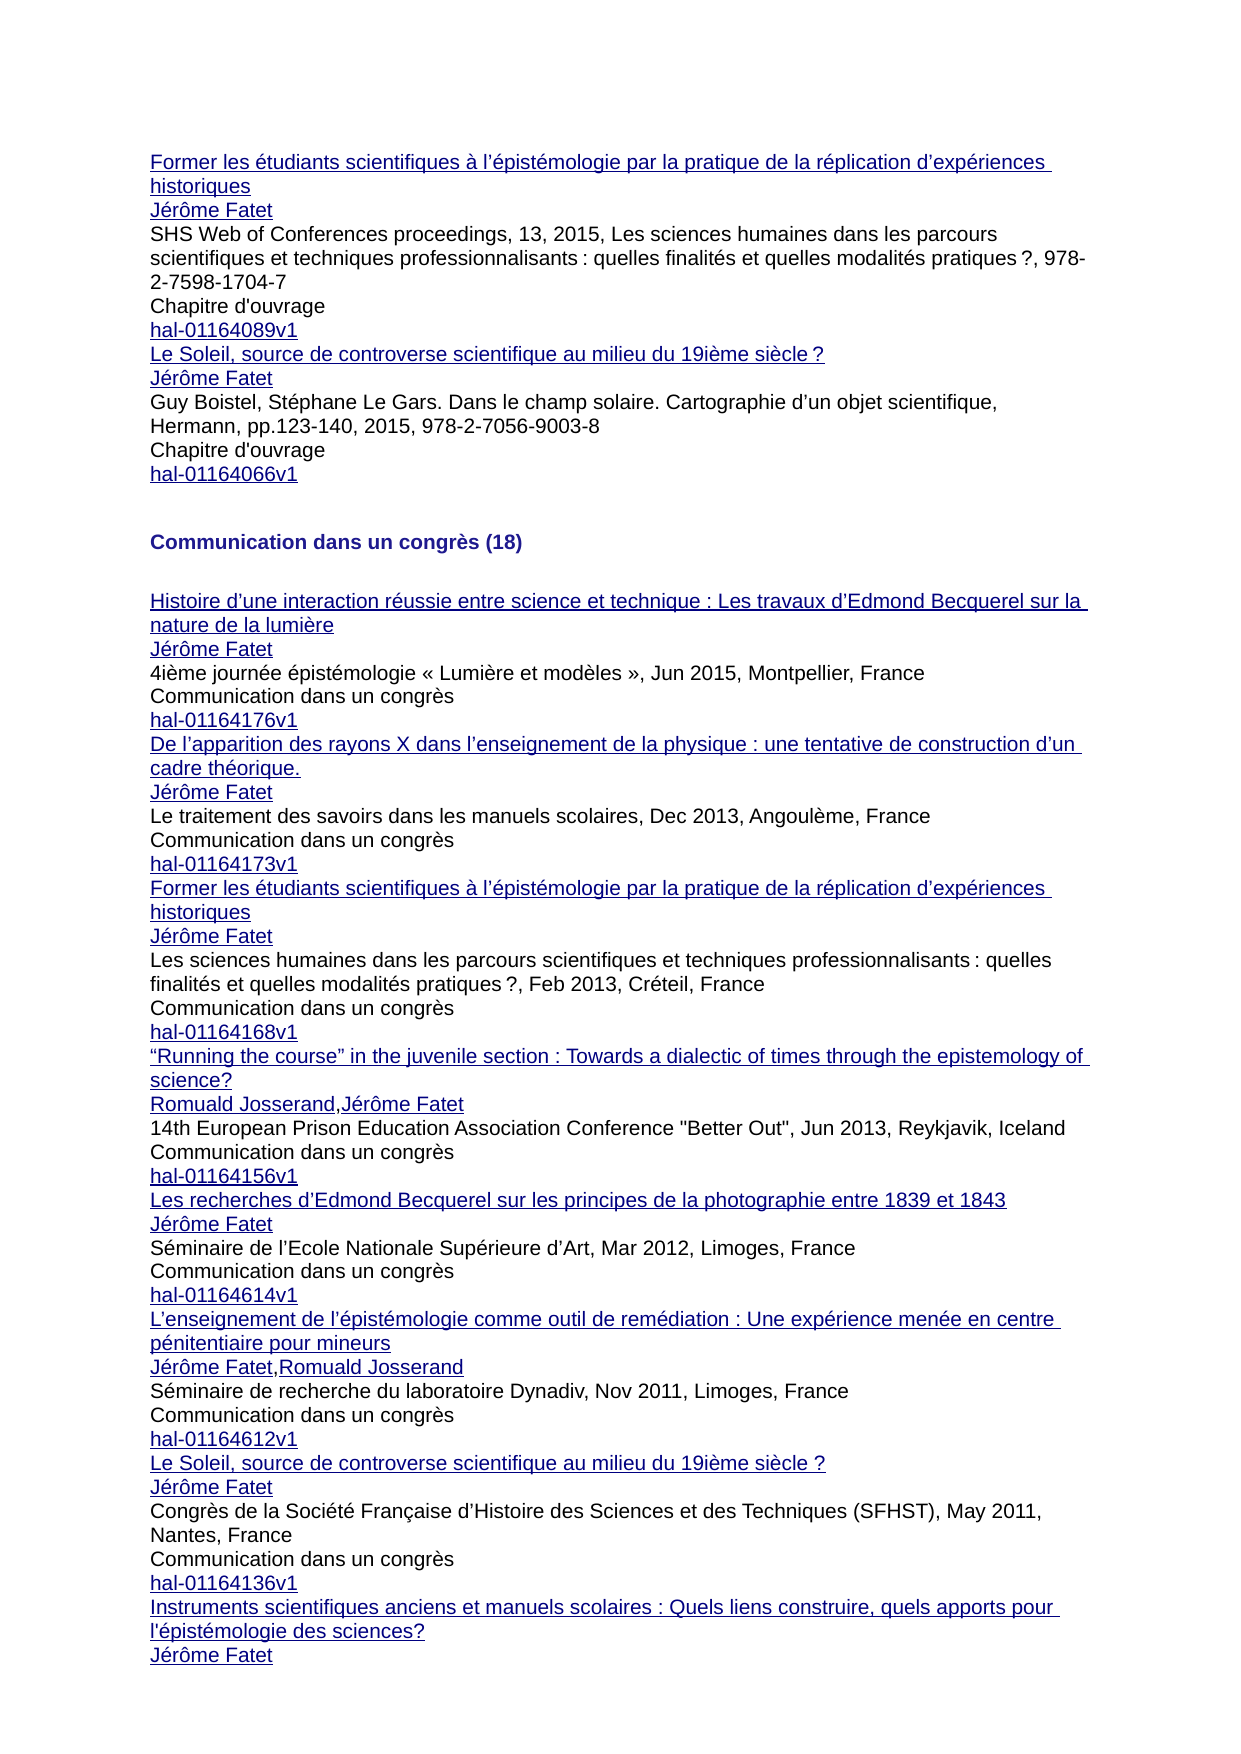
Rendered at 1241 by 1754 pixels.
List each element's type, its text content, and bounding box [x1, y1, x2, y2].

table_cell Les recherches d’Edmond Becquerel sur les principes de la photographie entre 1839 et 1843 Jérôme Fatet Séminaire de l’Ecole Nationale Supérieure d’Art, Mar 2012, Limoges, France Communication dans un congrès hal-01164614v1 [150, 1188, 1090, 1307]
table_header Former les étudiants scientifiques à l’épistémologie par la pratique de la réplication d’expériences historiques Jérôme Fatet SHS Web of Conferences proceedings, 13, 2015, Les sciences humaines dans les parcours scientifiques et techniques professionnalisants : quelles finalités et quelles modalités pratiques ?, 978-2-7598-1704-7 Chapitre d'ouvrage hal-01164089v1 [150, 150, 1090, 342]
table_cell Instruments scientifiques anciens et manuels scolaires : Quels liens construire, quels apports pour l'épistémologie des sciences? Jérôme Fatet [150, 1595, 1090, 1667]
table_cell “Running the course” in the juvenile section : Towards a dialectic of times through the epistemology of [150, 1044, 1090, 1065]
table_cell science? Romuald Josserand,Jérôme Fatet 14th European Prison Education Association Conference "Better Out", Jun 2013, Reykjavik, Iceland Communication dans un congrès hal-01164156v1 [150, 1066, 1090, 1187]
table_cell Le Soleil, source de controverse scientifique au milieu du 19ième siècle ? Jérôme Fatet Guy Boistel, Stéphane Le Gars. Dans le champ solaire. Cartographie d’un objet scientifique, Hermann, pp.123-140, 2015, 978-2-7056-9003-8 Chapitre d'ouvrage hal-01164066v1 [150, 342, 1090, 485]
table_cell Former les étudiants scientifiques à l’épistémologie par la pratique de la réplication d’expériences historiques Jérôme Fatet Les sciences humaines dans les parcours scientifiques et techniques professionnalisants : quelles finalités et quelles modalités pratiques ?, Feb 2013, Créteil, France Communication dans un congrès hal-01164168v1 [150, 876, 1090, 1044]
table_header Histoire d’une interaction réussie entre science et technique : Les travaux d’Edmond Becquerel sur la nature de la lumière Jérôme Fatet 4ième journée épistémologie « Lumière et modèles », Jun 2015, Montpellier, France Communication dans un congrès hal-01164176v1 [150, 589, 1090, 732]
table_cell Le Soleil, source de controverse scientifique au milieu du 19ième siècle ? Jérôme Fatet Congrès de la Société Française d’Histoire des Sciences et des Techniques (SFHST), May 2011, Nantes, France Communication dans un congrès hal-01164136v1 [150, 1451, 1090, 1595]
table_cell De l’apparition des rayons X dans l’enseignement de la physique : une tentative de construction d’un cadre théorique. Jérôme Fatet Le traitement des savoirs dans les manuels scolaires, Dec 2013, Angoulème, France Communication dans un congrès hal-01164173v1 [150, 732, 1090, 876]
subtitle Communication dans un congrès (18) [150, 530, 1090, 554]
table_cell L’enseignement de l’épistémologie comme outil de remédiation : Une expérience menée en centre pénitentiaire pour mineurs Jérôme Fatet,Romuald Josserand Séminaire de recherche du laboratoire Dynadiv, Nov 2011, Limoges, France Communication dans un congrès hal-01164612v1 [150, 1307, 1090, 1451]
